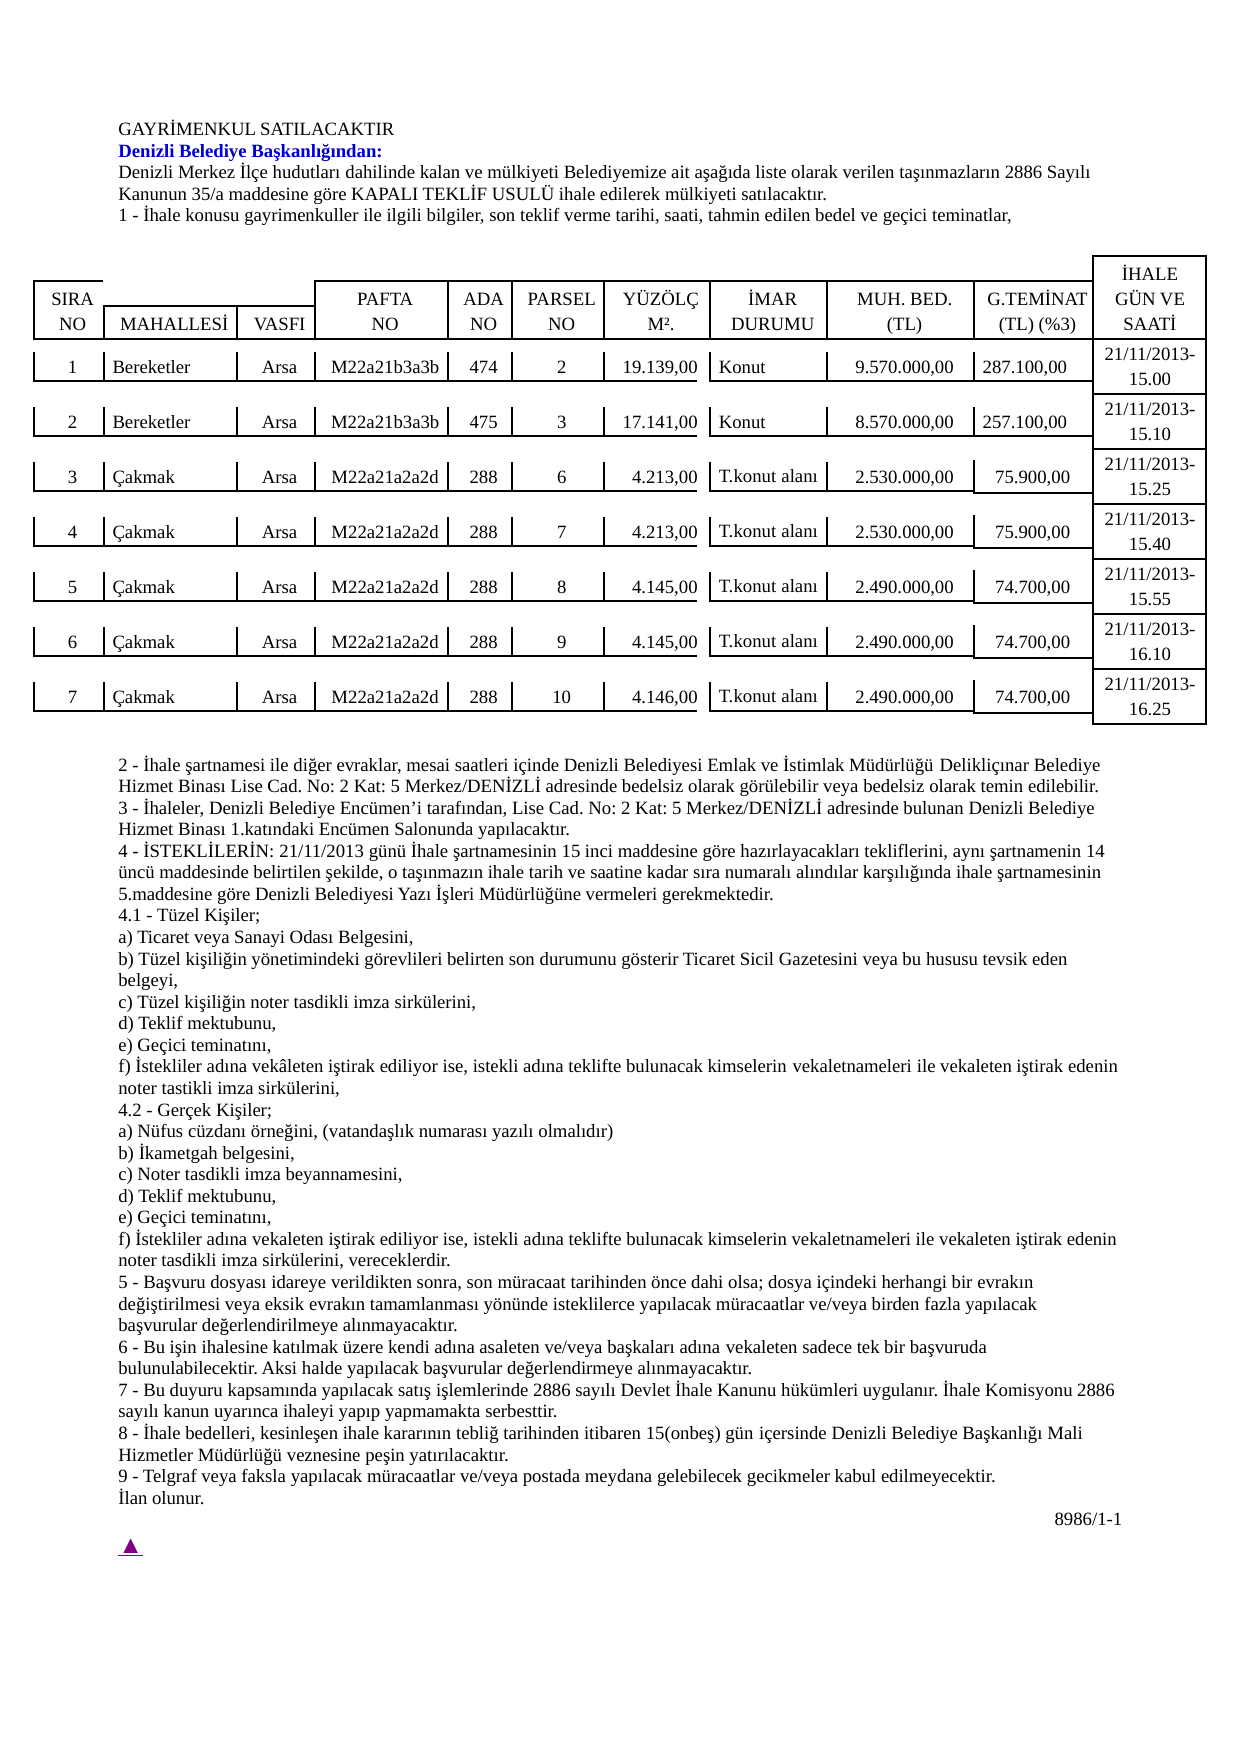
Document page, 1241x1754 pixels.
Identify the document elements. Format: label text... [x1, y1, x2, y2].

table_cell 4.145,00 [603, 615, 709, 670]
table_cell [709, 657, 826, 670]
table_header [511, 255, 603, 280]
text b) İkametgah belgesini, [118, 1142, 1122, 1163]
text 6 - Bu işin ihalesine katılmak üzere kendi adına asaleten ve/veya başkaları adına vekaleten sadece tek bir başvuruda bulunulabilecektir. Aksi halde yapılacak başvurular değerlendirmeye alınmayacaktır. [118, 1336, 1122, 1379]
text 1 - İhale konusu gayrimenkuller ile ilgili bilgiler, son teklif verme tarihi, saati, tahmin edilen bedel ve geçici teminatlar, [118, 204, 1122, 226]
table_cell Arsa [236, 395, 314, 435]
table_cell [826, 382, 973, 395]
table_cell 17.141,00 [603, 395, 709, 450]
table_cell [511, 437, 603, 450]
table_cell 21/11/2013-15.00 [1094, 340, 1205, 393]
table_cell [236, 657, 314, 670]
text d) Teklif mektubunu, [118, 1185, 1122, 1206]
table_cell M22a21a2a2d [314, 615, 447, 655]
table_header MUH. BED. (TL) [828, 282, 973, 338]
table_cell 9 [511, 615, 603, 655]
table_cell 19.139,00 [603, 340, 709, 395]
table_cell [236, 547, 314, 560]
table_cell M22a21a2a2d [314, 505, 447, 545]
table_header [447, 255, 511, 280]
table_header İMAR DURUMU [711, 282, 826, 338]
text a) Nüfus cüzdanı örneğini, (vatandaşlık numarası yazılı olmalıdır) [118, 1120, 1122, 1142]
table_cell [511, 602, 603, 615]
text 4.1 - Tüzel Kişiler; [118, 904, 1122, 926]
table_cell [709, 492, 826, 505]
table_cell T.konut alanı [709, 505, 826, 545]
table_cell [973, 382, 1092, 395]
table_cell [236, 492, 314, 505]
table_cell M22a21b3a3b [314, 395, 447, 435]
table_cell [447, 492, 511, 505]
table_cell 3 [33, 450, 103, 490]
text a) Ticaret veya Sanayi Odası Belgesini, [118, 926, 1122, 947]
text 3 - İhaleler, Denizli Belediye Encümen’i tarafından, Lise Cad. No: 2 Kat: 5 Merkez/DENİZLİ adresinde bulunan Denizli Belediye Hizmet Binası 1.katındaki Encümen Salonunda yapılacaktır. [118, 797, 1122, 840]
table_cell 3 [511, 395, 603, 435]
table_header G.TEMİNAT (TL) (%3) [975, 282, 1092, 338]
table_cell Çakmak [103, 560, 236, 600]
table_cell [447, 602, 511, 615]
table_cell Bereketler [103, 340, 236, 380]
table_header [314, 255, 447, 280]
table_cell [314, 437, 447, 450]
text İlan olunur. [118, 1487, 1122, 1508]
table_cell [511, 657, 603, 670]
table_header [103, 255, 236, 305]
table_cell [33, 492, 103, 505]
table_cell 75.900,00 [973, 505, 1092, 547]
table_cell 9.570.000,00 [826, 340, 973, 380]
table_cell [236, 712, 314, 725]
table_cell [826, 602, 973, 615]
table_cell [973, 659, 1092, 670]
table_cell [447, 382, 511, 395]
table_cell 21/11/2013-15.10 [1094, 395, 1205, 448]
table_cell Çakmak [103, 450, 236, 490]
text d) Teklif mektubunu, [118, 1012, 1122, 1034]
table_cell 4.213,00 [603, 505, 709, 560]
text f) İstekliler adına vekâleten iştirak ediliyor ise, istekli adına teklifte bulunacak kimselerin vekaletnameleri ile vekaleten iştirak edenin noter tastikli imza sirkülerini, [118, 1055, 1122, 1098]
table_header [33, 255, 103, 280]
table_header MAHALLESİ [105, 307, 236, 338]
table_cell 21/11/2013-15.25 [1094, 450, 1205, 503]
table_cell Arsa [236, 450, 314, 490]
table_header PARSEL NO [513, 282, 603, 338]
table_cell Arsa [236, 615, 314, 655]
table_header [236, 255, 314, 305]
table_cell [314, 657, 447, 670]
table_cell 74.700,00 [973, 615, 1092, 657]
table_cell Arsa [236, 505, 314, 545]
table_cell 257.100,00 [973, 395, 1092, 435]
table_header ADA NO [449, 282, 511, 338]
table_cell 475 [447, 395, 511, 435]
table_cell 7 [33, 670, 103, 710]
text 2 - İhale şartnamesi ile diğer evraklar, mesai saatleri içinde Denizli Belediyesi Emlak ve İstimlak Müdürlüğü Delikliçınar Belediye Hizmet Binası Lise Cad. No: 2 Kat: 5 Merkez/DENİZLİ adresinde bedelsiz olarak görülebilir veya bedelsiz olarak temin edilebilir. [118, 753, 1122, 797]
table_cell 4.146,00 [603, 670, 709, 725]
table_cell [33, 547, 103, 560]
table_cell 4.145,00 [603, 560, 709, 615]
table_cell Bereketler [103, 395, 236, 435]
table_cell 288 [447, 670, 511, 710]
table_cell [33, 712, 103, 725]
table_header İHALE GÜN VE SAATİ [1094, 257, 1205, 338]
table_cell [236, 602, 314, 615]
table_cell [103, 492, 236, 505]
table_cell T.konut alanı [709, 670, 826, 710]
text 4 - İSTEKLİLERİN: 21/11/2013 günü İhale şartnamesinin 15 inci maddesine göre hazırlayacakları tekliflerini, aynı şartnamenin 14 üncü maddesinde belirtilen şekilde, o taşınmazın ihale tarih ve saatine kadar sıra numaralı alındılar karşılığında ihale şartnamesinin 5.maddesine göre Denizli Belediyesi Yazı İşleri Müdürlüğüne vermeleri gerekmektedir. [118, 840, 1122, 904]
table_cell [973, 714, 1092, 725]
table_cell 5 [33, 560, 103, 600]
text f) İstekliler adına vekaleten iştirak ediliyor ise, istekli adına teklifte bulunacak kimselerin vekaletnameleri ile vekaleten iştirak edenin noter tasdikli imza sirkülerini, vereceklerdir. [118, 1228, 1122, 1271]
text c) Tüzel kişiliğin noter tasdikli imza sirkülerini, [118, 991, 1122, 1012]
table_cell [511, 382, 603, 395]
table_cell [973, 549, 1092, 560]
table_cell 7 [511, 505, 603, 545]
text e) Geçici teminatını, [118, 1034, 1122, 1055]
table_cell M22a21b3a3b [314, 340, 447, 380]
table_cell 2.490.000,00 [826, 670, 973, 710]
table_cell 21/11/2013-16.10 [1094, 615, 1205, 668]
table_cell 8 [511, 560, 603, 600]
table_cell [103, 437, 236, 450]
table_cell [826, 657, 973, 670]
table_cell 474 [447, 340, 511, 380]
table_cell M22a21a2a2d [314, 560, 447, 600]
table_cell M22a21a2a2d [314, 670, 447, 710]
table_cell 74.700,00 [973, 560, 1092, 602]
table_cell 288 [447, 450, 511, 490]
table_cell 6 [511, 450, 603, 490]
table_cell [973, 604, 1092, 615]
table_cell [709, 437, 826, 450]
table_cell M22a21a2a2d [314, 450, 447, 490]
table_cell 21/11/2013-15.55 [1094, 560, 1205, 613]
table_cell [314, 712, 447, 725]
table_cell 2.490.000,00 [826, 560, 973, 600]
text ▲ [118, 1530, 1122, 1558]
table_cell Konut [709, 340, 826, 380]
text 4.2 - Gerçek Kişiler; [118, 1098, 1122, 1120]
table_cell Çakmak [103, 505, 236, 545]
table_cell [826, 712, 973, 725]
table_cell [511, 547, 603, 560]
table_cell [447, 712, 511, 725]
text e) Geçici teminatını, [118, 1206, 1122, 1228]
table_cell [826, 492, 973, 505]
table_cell [103, 712, 236, 725]
table_header SIRA NO [35, 282, 103, 338]
table_cell [314, 602, 447, 615]
table_cell 2 [33, 395, 103, 435]
table_header YÜZÖLÇ M². [605, 282, 709, 338]
table_cell 21/11/2013-16.25 [1094, 670, 1205, 723]
table_cell [709, 602, 826, 615]
table_cell 2.530.000,00 [826, 450, 973, 490]
table_cell [709, 382, 826, 395]
table_cell 8.570.000,00 [826, 395, 973, 435]
table_cell 288 [447, 615, 511, 655]
table_cell [709, 547, 826, 560]
table_cell [447, 657, 511, 670]
table_header [973, 255, 1092, 280]
text b) Tüzel kişiliğin yönetimindeki görevlileri belirten son durumunu gösterir Ticaret Sicil Gazetesini veya bu hususu tevsik eden belgeyi, [118, 947, 1122, 991]
table_cell [33, 657, 103, 670]
text Denizli Belediye Başkanlığından: [118, 140, 1122, 161]
table_cell [103, 657, 236, 670]
text c) Noter tasdikli imza beyannamesini, [118, 1163, 1122, 1185]
text 8 - İhale bedelleri, kesinleşen ihale kararının tebliğ tarihinden itibaren 15(onbeş) gün içersinde Denizli Belediye Başkanlığı Mali Hizmetler Müdürlüğü veznesine peşin yatırılacaktır. [118, 1422, 1122, 1465]
table_cell [511, 712, 603, 725]
table_cell 288 [447, 560, 511, 600]
table_cell Arsa [236, 670, 314, 710]
table_cell [314, 382, 447, 395]
table_cell 4 [33, 505, 103, 545]
table_cell [447, 437, 511, 450]
table_cell Arsa [236, 560, 314, 600]
table_header VASFI [238, 307, 314, 338]
text 9 - Telgraf veya faksla yapılacak müracaatlar ve/veya postada meydana gelebilecek gecikmeler kabul edilmeyecektir. [118, 1465, 1122, 1487]
table_cell [103, 547, 236, 560]
table_cell 21/11/2013-15.40 [1094, 505, 1205, 558]
table_cell [973, 494, 1092, 505]
table_cell 74.700,00 [973, 670, 1092, 712]
table_header PAFTA NO [316, 282, 447, 338]
table_cell [236, 437, 314, 450]
table_header [709, 255, 826, 280]
table_cell 10 [511, 670, 603, 710]
table_cell [33, 437, 103, 450]
table_cell [33, 602, 103, 615]
table_cell Çakmak [103, 615, 236, 655]
table_cell 75.900,00 [973, 450, 1092, 492]
table_header [603, 255, 709, 280]
table_cell [103, 602, 236, 615]
table_cell 288 [447, 505, 511, 545]
text 5 - Başvuru dosyası idareye verildikten sonra, son müracaat tarihinden önce dahi olsa; dosya içindeki herhangi bir evrakın değiştirilmesi veya eksik evrakın tamamlanması yönünde isteklilerce yapılacak müracaatlar ve/veya birden fazla yapılacak başvurular değerlendirilmeye alınmayacaktır. [118, 1271, 1122, 1336]
text GAYRİMENKUL SATILACAKTIR [118, 118, 1122, 140]
table_cell 1 [33, 340, 103, 380]
table_cell T.konut alanı [709, 560, 826, 600]
table_cell Çakmak [103, 670, 236, 710]
table_cell 4.213,00 [603, 450, 709, 505]
table_cell 2.490.000,00 [826, 615, 973, 655]
text 8986/1-1 [118, 1508, 1122, 1530]
table_cell Konut [709, 395, 826, 435]
table_cell 6 [33, 615, 103, 655]
table_cell [314, 492, 447, 505]
table_cell [447, 547, 511, 560]
table_cell 2.530.000,00 [826, 505, 973, 545]
table_cell [314, 547, 447, 560]
table_cell Arsa [236, 340, 314, 380]
text 7 - Bu duyuru kapsamında yapılacak satış işlemlerinde 2886 sayılı Devlet İhale Kanunu hükümleri uygulanır. İhale Komisyonu 2886 sayılı kanun uyarınca ihaleyi yapıp yapmamakta serbesttir. [118, 1379, 1122, 1422]
table_cell [236, 382, 314, 395]
table_cell [33, 382, 103, 395]
table_cell 2 [511, 340, 603, 380]
table_cell [511, 492, 603, 505]
table_header [826, 255, 973, 280]
table_cell 287.100,00 [973, 340, 1092, 380]
table_cell [826, 547, 973, 560]
text Denizli Merkez İlçe hudutları dahilinde kalan ve mülkiyeti Belediyemize ait aşağıda liste olarak verilen taşınmazların 2886 Sayılı Kanunun 35/a maddesine göre KAPALI TEKLİF USULÜ ihale edilerek mülkiyeti satılacaktır. [118, 161, 1122, 204]
table_cell T.konut alanı [709, 615, 826, 655]
table_cell T.konut alanı [709, 450, 826, 490]
table_cell [973, 437, 1092, 450]
table_cell [709, 712, 826, 725]
table_cell [103, 382, 236, 395]
table_cell [826, 437, 973, 450]
